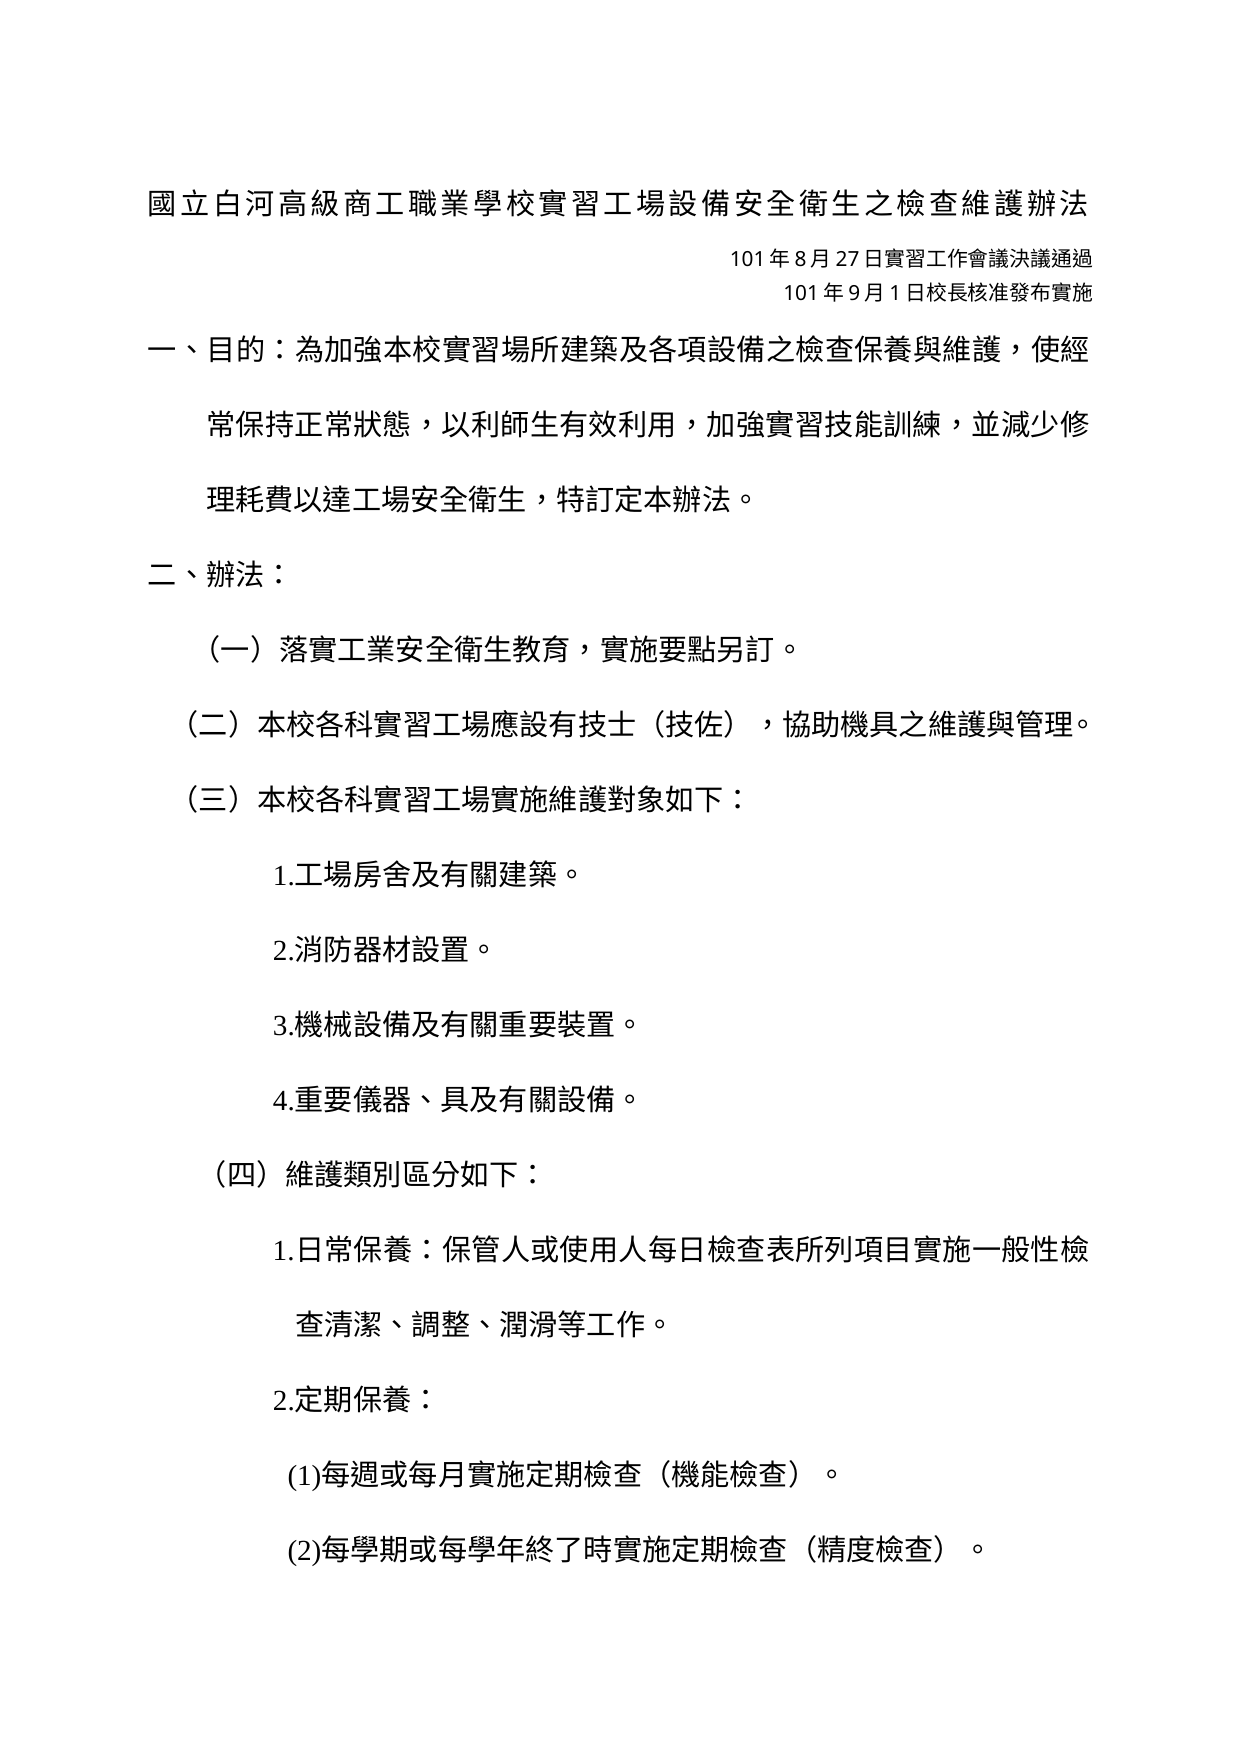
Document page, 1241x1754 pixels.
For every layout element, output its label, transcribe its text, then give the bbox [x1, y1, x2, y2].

text 2.定期保養： [273, 1360, 1092, 1435]
text 4.重要儀器、具及有關設備。 [273, 1060, 1092, 1135]
text 3.機械設備及有關重要裝置。 [273, 985, 1092, 1060]
text 1.工場房舍及有關建築。 [273, 835, 1092, 910]
text 一、目的：為加強本校實習場所建築及各項設備之檢查保養與維護，使經常保持正常狀態，以利師生有效利用，加強實習技能訓練，並減少修理耗費以達工場安全衛生，特訂定本辦法。 [148, 310, 1092, 535]
text 國立白河高級商工職業學校實習工場設備安全衛生之檢查維護辦法 [148, 164, 1092, 239]
text (2)每學期或每學年終了時實施定期檢查（精度檢查）。 [287, 1510, 1092, 1585]
text 二、辦法： [148, 535, 1092, 610]
text （一）落實工業安全衛生教育，實施要點另訂。 [148, 610, 1092, 685]
text (1)每週或每月實施定期檢查（機能檢查）。 [287, 1435, 1092, 1510]
text （二）本校各科實習工場應設有技士（技佐），協助機具之維護與管理。 [148, 685, 1092, 760]
text 1.日常保養：保管人或使用人每日檢查表所列項目實施一般性檢查清潔、調整、潤滑等工作。 [272, 1210, 1092, 1360]
text 101年8月27日實習工作會議決議通過 [148, 239, 1092, 273]
text （四）維護類別區分如下： [198, 1135, 1092, 1210]
text 2.消防器材設置。 [273, 910, 1092, 985]
text 101年9月1日校長核准發布實施 [148, 273, 1092, 310]
text （三）本校各科實習工場實施維護對象如下： [148, 760, 1092, 835]
